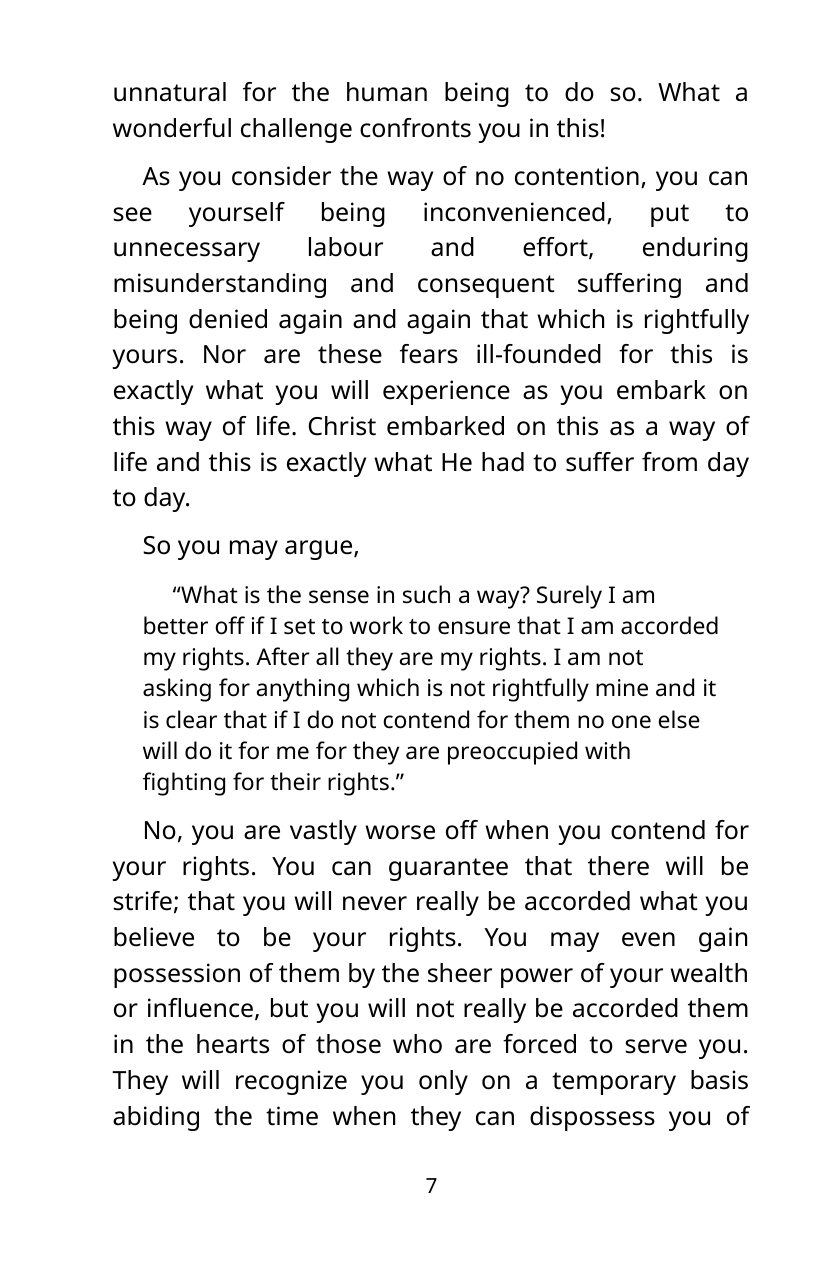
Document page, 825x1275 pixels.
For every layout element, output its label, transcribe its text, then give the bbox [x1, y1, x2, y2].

text As you consider the way of no contention, you can see yourself being inconvenienced, put to unnecessary labour and effort, enduring misunderstanding and consequent suffering and being denied again and again that which is rightfully yours. Nor are these fears ill-founded for this is exactly what you will experience as you embark on this way of life. Christ embarked on this as a way of life and this is exactly what He had to suffer from day to day. [112, 158, 750, 514]
text So you may argue, [112, 528, 750, 562]
text No, you are vastly worse off when you contend for your rights. You can guarantee that there will be strife; that you will never really be accorded what you believe to be your rights. You may even gain possession of them by the sheer power of your wealth or influence, but you will not really be accorded them in the hearts of those who are forced to serve you. They will recognize you only on a temporary basis abiding the time when they can dispossess you of [112, 812, 750, 1132]
text unnatural for the human being to do so. What a wonderful challenge confronts you in this! [112, 75, 750, 145]
text “What is the sense in such a way? Surely I am better off if I set to work to ensure that I am accorded my rights. After all they are my rights. I am not asking for anything which is not rightfully mine and it is clear that if I do not contend for them no one else will do it for me for they are preoccupied with fighting for their rights.” [142, 579, 720, 797]
